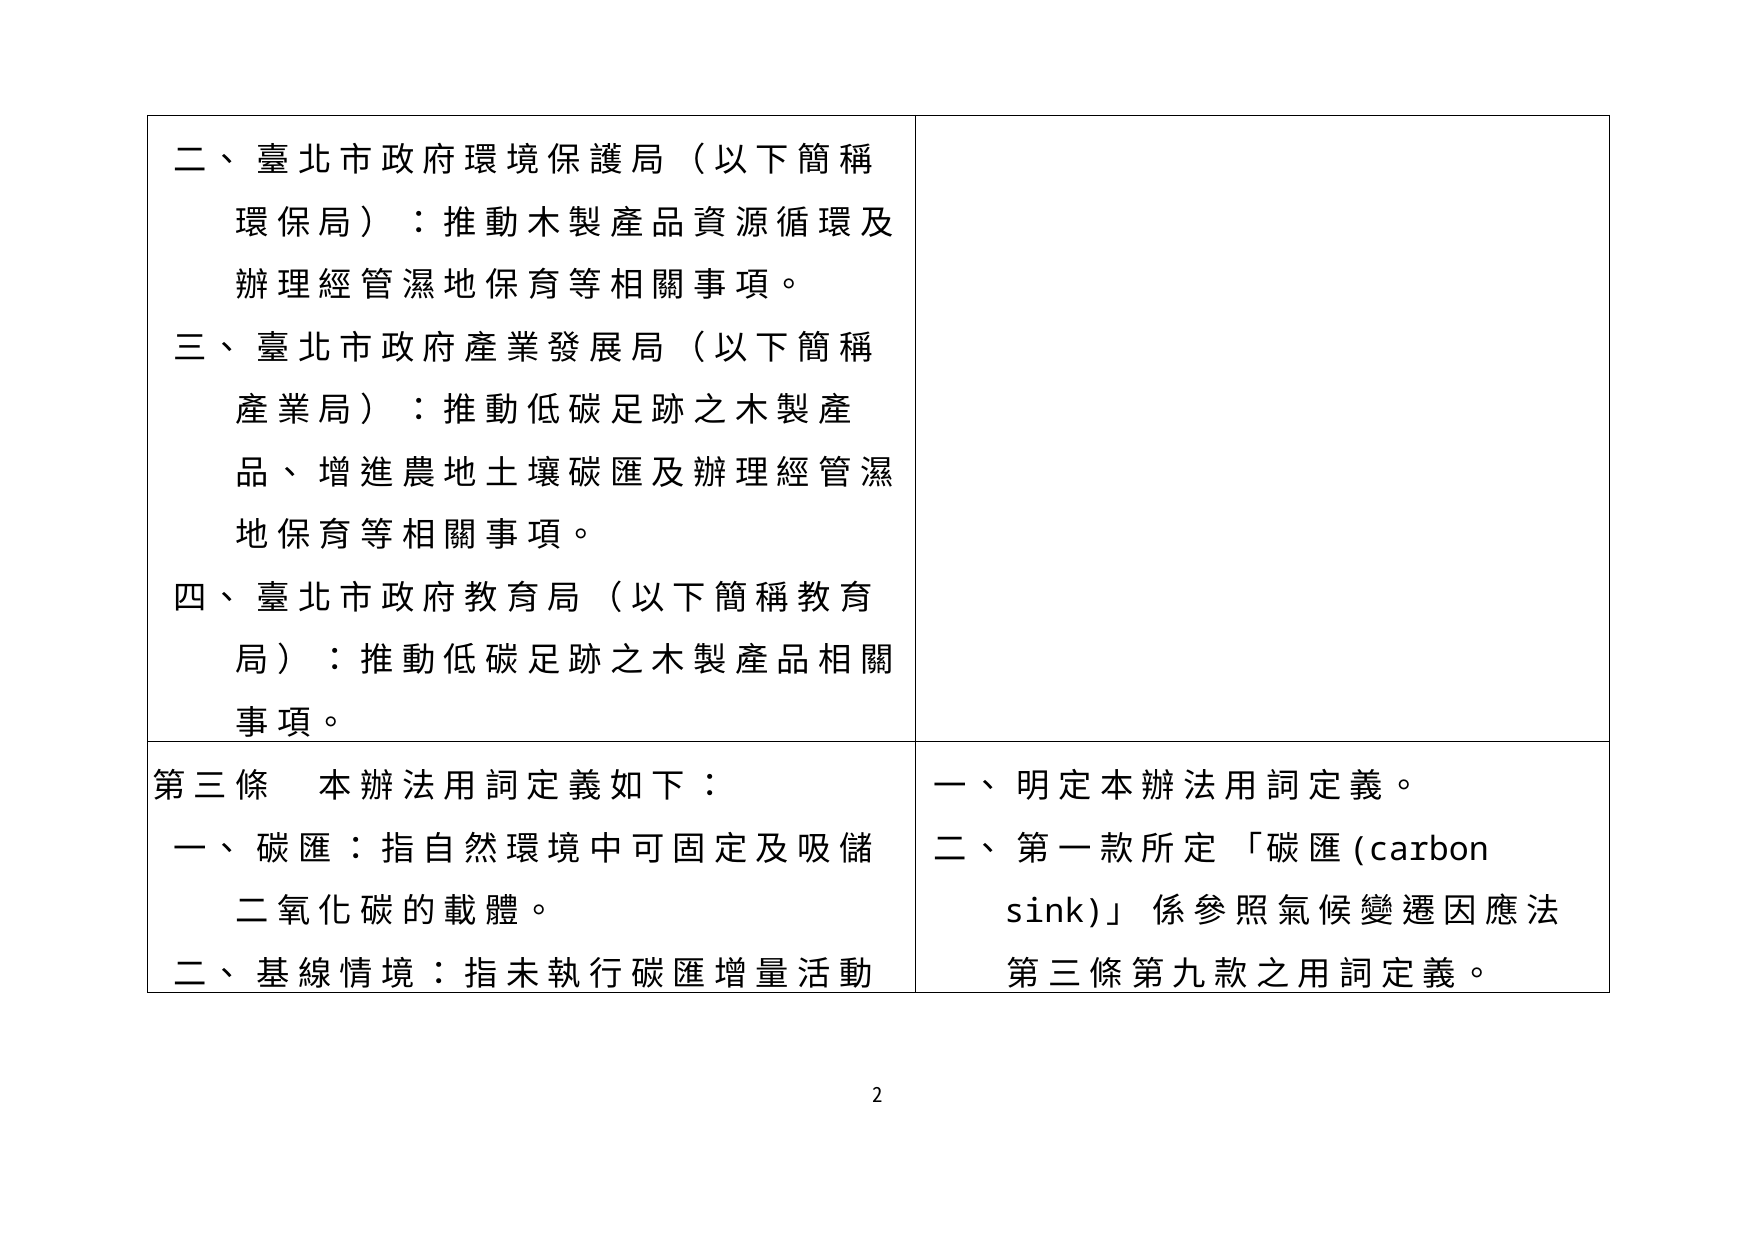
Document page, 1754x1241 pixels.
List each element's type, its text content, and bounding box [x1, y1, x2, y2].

table_cell 一、明定本辦法用詞定義。 二、第一款所定「碳匯(carbon sink)」係參照氣候變遷因應法第三條第九款之用詞定義。 [916, 742, 1609, 992]
table_cell [916, 116, 1609, 741]
table_cell 第三條 本辦法用詞定義如下： 一、碳匯：指自然環境中可固定及吸儲二氧化碳的載體。 二、基線情境：指未執行碳匯增量活動 [148, 742, 915, 992]
table_cell 二、臺北市政府環境保護局（以下簡稱環保局）：推動木製產品資源循環及辦理經管濕地保育等相關事項。 三、臺北市政府產業發展局（以下簡稱產業局）：推動低碳足跡之木製產品、增進農地土壤碳匯及辦理經管濕地保育等相關事項。 四、臺北市政府教育局（以下簡稱教育局）：推動低碳足跡之木製產品相關事項。 [148, 116, 915, 741]
